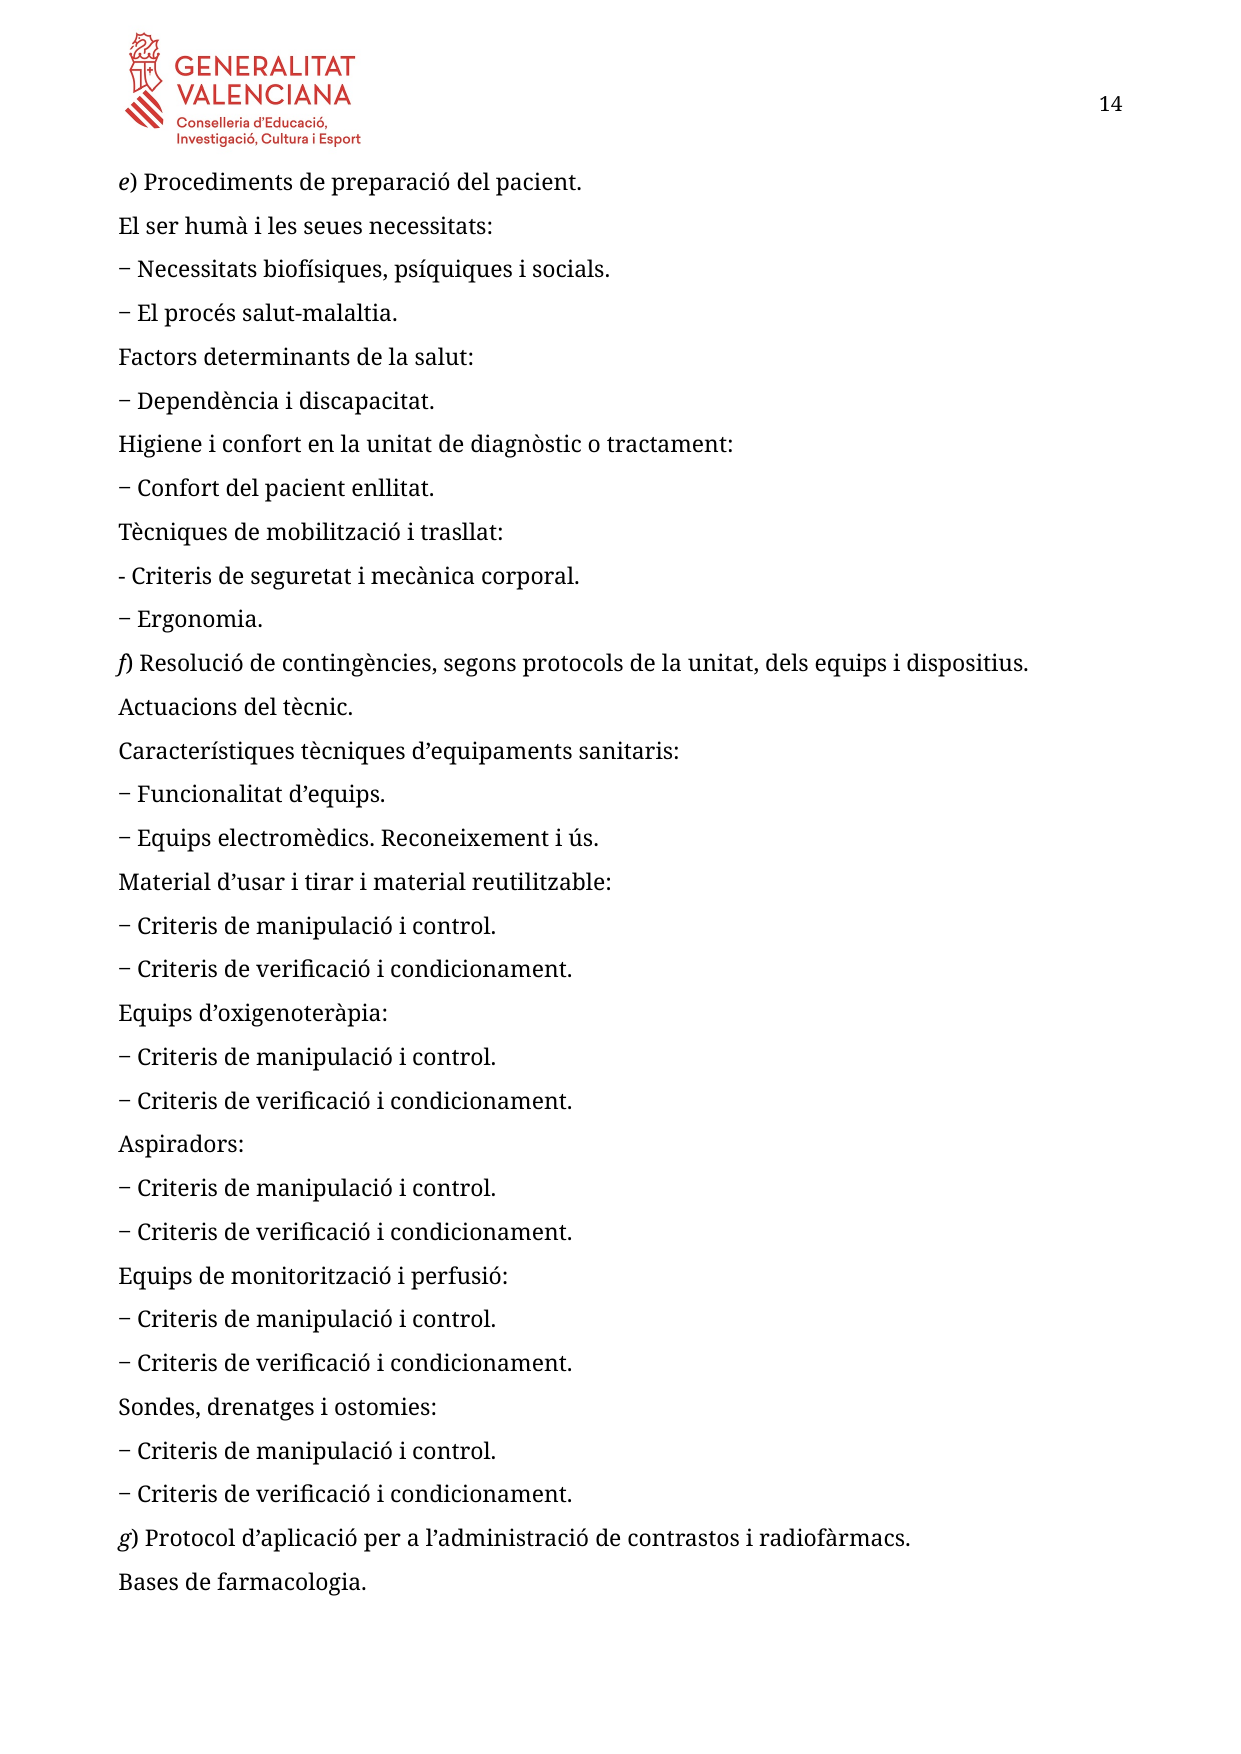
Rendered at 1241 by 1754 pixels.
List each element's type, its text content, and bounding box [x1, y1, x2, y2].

text ‒ Criteris de manipulació i control. [118, 1172, 1122, 1203]
text Aspiradors: [118, 1128, 1122, 1160]
text Factors determinants de la salut: [118, 341, 1122, 372]
text ‒ Ergonomia. [118, 603, 1122, 635]
text ‒ Criteris de verificació i condicionament. [118, 1347, 1122, 1378]
text e) Procediments de preparació del pacient. [118, 166, 1122, 197]
text ‒ Equips electromèdics. Reconeixement i ús. [118, 822, 1122, 853]
text ‒ Dependència i discapacitat. [118, 385, 1122, 416]
text Equips de monitorització i perfusió: [118, 1260, 1122, 1291]
text Equips d’oxigenoteràpia: [118, 997, 1122, 1028]
text g) Protocol d’aplicació per a l’administració de contrastos i radiofàrmacs. [118, 1522, 1122, 1553]
text Bases de farmacologia. [118, 1566, 1122, 1597]
text ‒ Necessitats biofísiques, psíquiques i socials. [118, 253, 1122, 285]
text Sondes, drenatges i ostomies: [118, 1391, 1122, 1422]
text ‒ Criteris de verificació i condicionament. [118, 1085, 1122, 1116]
text ‒ Confort del pacient enllitat. [118, 472, 1122, 503]
picture [112, 17, 377, 160]
text ‒ Criteris de manipulació i control. [118, 1041, 1122, 1072]
text ‒ Criteris de verificació i condicionament. [118, 953, 1122, 985]
text Higiene i confort en la unitat de diagnòstic o tractament: [118, 428, 1122, 460]
text El ser humà i les seues necessitats: [118, 210, 1122, 241]
text ‒ El procés salut-malaltia. [118, 297, 1122, 328]
text ‒ Criteris de verificació i condicionament. [118, 1478, 1122, 1510]
text ‒ Funcionalitat d’equips. [118, 778, 1122, 810]
text Material d’usar i tirar i material reutilitzable: [118, 866, 1122, 897]
text Actuacions del tècnic. [118, 691, 1122, 722]
text f) Resolució de contingències, segons protocols de la unitat, dels equips i dispositius. [118, 647, 1122, 678]
text Tècniques de mobilització i trasllat: [118, 516, 1122, 547]
text ‒ Criteris de manipulació i control. [118, 1435, 1122, 1466]
text - Criteris de seguretat i mecànica corporal. [118, 560, 1122, 591]
text Característiques tècniques d’equipaments sanitaris: [118, 735, 1122, 766]
text ‒ Criteris de manipulació i control. [118, 1303, 1122, 1335]
text ‒ Criteris de verificació i condicionament. [118, 1216, 1122, 1247]
text ‒ Criteris de manipulació i control. [118, 910, 1122, 941]
